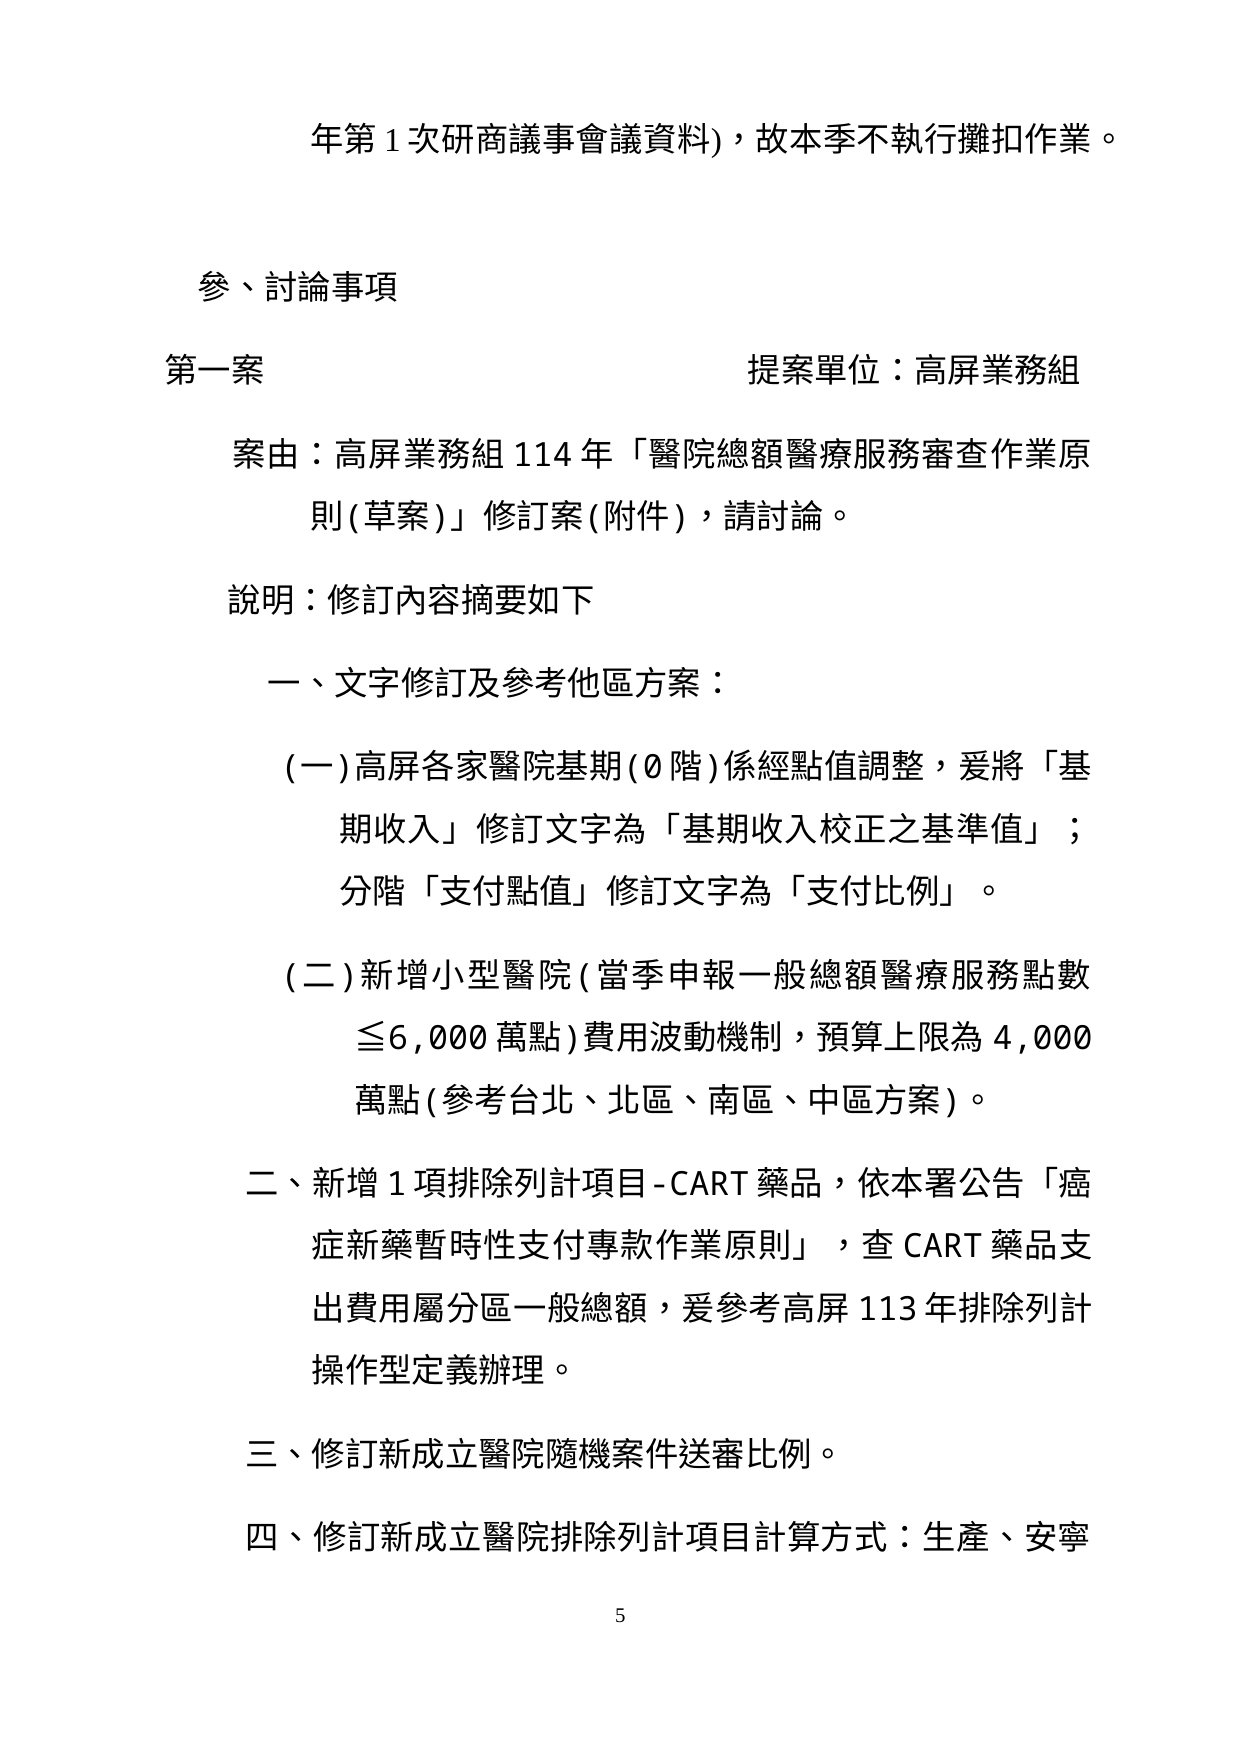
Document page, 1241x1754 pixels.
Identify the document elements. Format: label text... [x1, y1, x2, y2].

text (一)高屏各家醫院基期(0階)係經點值調整，爰將「基期收入」修訂文字為「基期收入校正之基準值」；分階「支付點值」修訂文字為「支付比例」。 [280, 723, 1092, 910]
text 三、修訂新成立醫院隨機案件送審比例。 [211, 1410, 1092, 1473]
text 案由：高屏業務組114年「醫院總額醫療服務審查作業原則(草案)」修訂案(附件)，請討論。 [148, 410, 1092, 535]
text 決定：高屏區醫院總額113年下半年期望點值為0.95元。113年第4季經署本部預估本區平均點值為0.9858(詳114年第1次研商議事會議資料)，故本季不執行攤扣作業。 [148, 96, 1092, 221]
text 第一案 提案單位：高屏業務組 [148, 327, 1092, 389]
text 四、修訂新成立醫院排除列計項目計算方式：生產、安寧 [211, 1493, 1092, 1556]
text 一、文字修訂及參考他區方案： [148, 639, 1092, 702]
list 討論事項 [198, 243, 1092, 306]
text 說明：修訂內容摘要如下 [148, 556, 1092, 618]
text (二)新增小型醫院(當季申報一般總額醫療服務點數≦6,000萬點)費用波動機制，預算上限為4,000萬點(參考台北、北區、南區、中區方案)。 [280, 931, 1092, 1118]
text 二、新增1項排除列計項目-CART藥品，依本署公告「癌症新藥暫時性支付專款作業原則」，查CART藥品支出費用屬分區一般總額，爰參考高屏113年排除列計操作型定義辦理。 [211, 1139, 1092, 1389]
